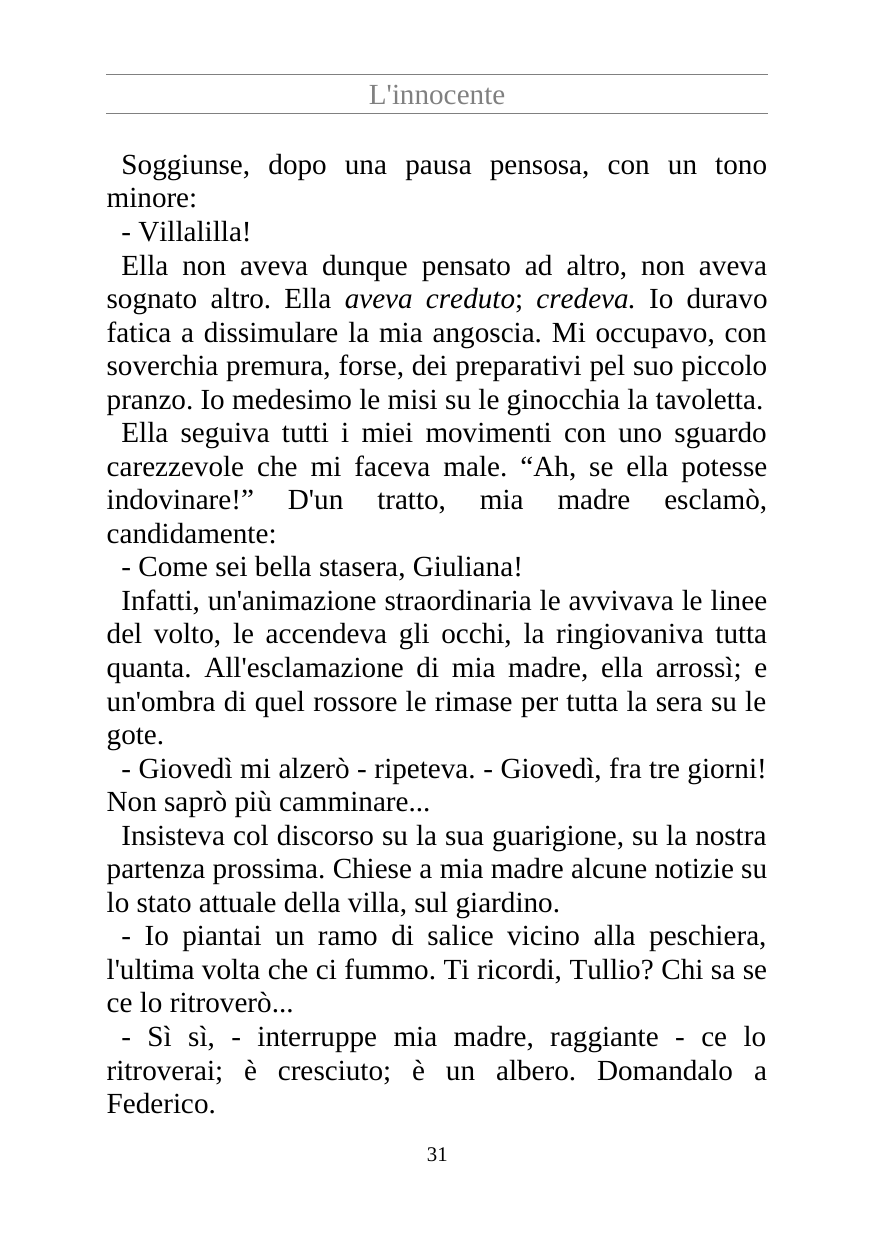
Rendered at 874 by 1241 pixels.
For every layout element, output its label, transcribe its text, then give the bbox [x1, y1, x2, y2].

text - Come sei bella stasera, Giuliana! [106, 549, 768, 583]
text - Giovedì mi alzerò - ripeteva. - Giovedì, fra tre giorni! Non saprò più camminare... [106, 751, 768, 818]
text Ella seguiva tutti i miei movimenti con uno sguardo carezzevole che mi faceva male. “Ah, se ella potesse indovinare!” D'un tratto, mia madre esclamò, candidamente: [106, 415, 768, 549]
text - Sì sì, - interruppe mia madre, raggiante - ce lo ritroverai; è cresciuto; è un albero. Domandalo a Federico. [106, 1019, 768, 1120]
text - Io piantai un ramo di salice vicino alla peschiera, l'ultima volta che ci fummo. Ti ricordi, Tullio? Chi sa se ce lo ritroverò... [106, 918, 768, 1019]
text Ella non aveva dunque pensato ad altro, non aveva sognato altro. Ella aveva creduto; credeva. Io duravo fatica a dissimulare la mia angoscia. Mi occupavo, con soverchia premura, forse, dei preparativi pel suo piccolo pranzo. Io medesimo le misi su le ginocchia la tavoletta. [106, 248, 768, 415]
text Soggiunse, dopo una pausa pensosa, con un tono minore: [106, 147, 768, 214]
text Infatti, un'animazione straordinaria le avvivava le linee del volto, le accendeva gli occhi, la ringiovaniva tutta quanta. All'esclamazione di mia madre, ella arrossì; e un'ombra di quel rossore le rimase per tutta la sera su le gote. [106, 583, 768, 751]
text Insisteva col discorso su la sua guarigione, su la nostra partenza prossima. Chiese a mia madre alcune notizie su lo stato attuale della villa, sul giardino. [106, 818, 768, 918]
text - Villalilla! [106, 214, 768, 248]
